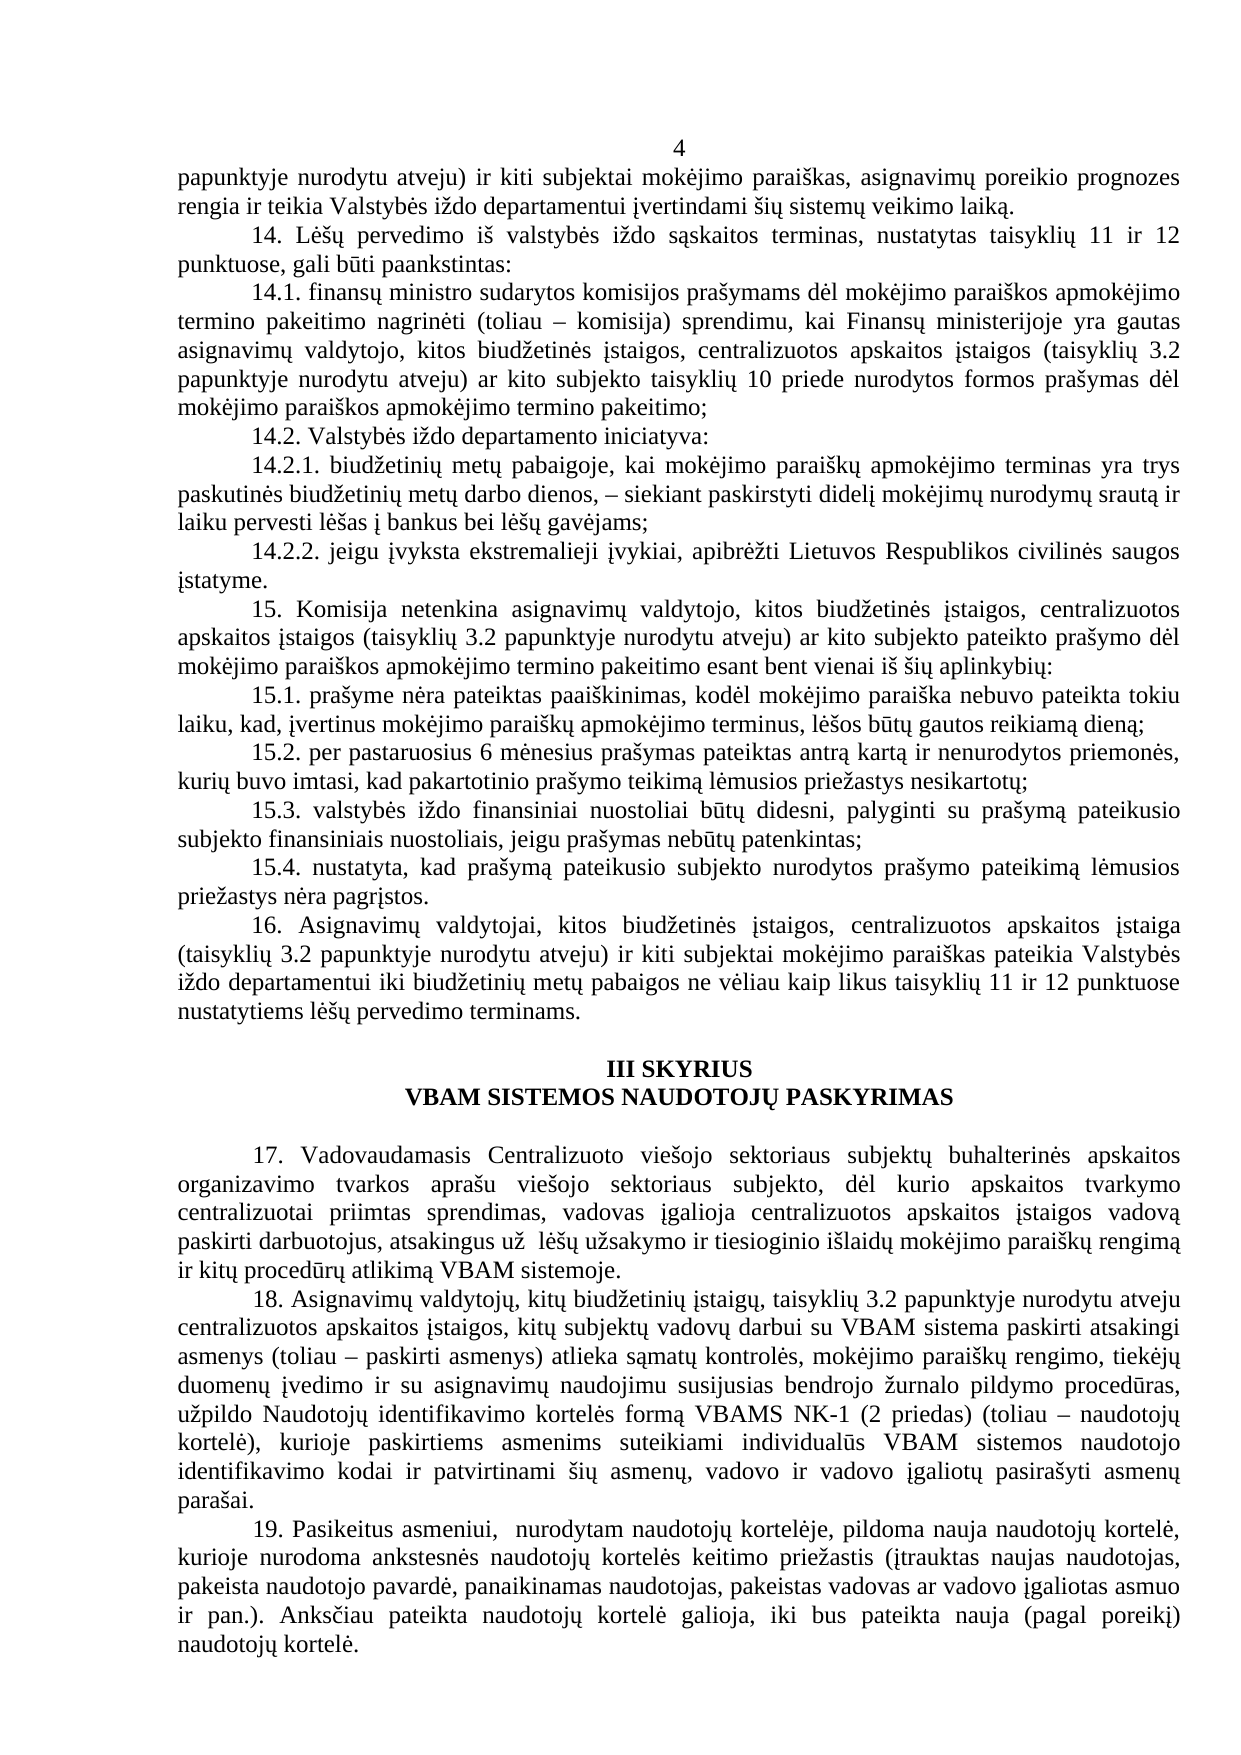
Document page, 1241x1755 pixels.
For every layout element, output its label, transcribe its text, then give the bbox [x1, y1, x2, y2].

text 15. Komisija netenkina asignavimų valdytojo, kitos biudžetinės įstaigos, centralizuotos apskaitos įstaigos (taisyklių 3.2 papunktyje nurodytu atveju) ar kito subjekto pateikto prašymo dėl mokėjimo paraiškos apmokėjimo termino pakeitimo esant bent vienai iš šių aplinkybių: [177, 594, 1181, 680]
text 15.1. prašyme nėra pateiktas paaiškinimas, kodėl mokėjimo paraiška nebuvo pateikta tokiu laiku, kad, įvertinus mokėjimo paraiškų apmokėjimo terminus, lėšos būtų gautos reikiamą dieną; [177, 680, 1181, 737]
text 14. Lėšų pervedimo iš valstybės iždo sąskaitos terminas, nustatytas taisyklių 11 ir 12 punktuose, gali būti paankstintas: [177, 220, 1181, 277]
text 16. Asignavimų valdytojai, kitos biudžetinės įstaigos, centralizuotos apskaitos įstaiga (taisyklių 3.2 papunktyje nurodytu atveju) ir kiti subjektai mokėjimo paraiškas pateikia Valstybės iždo departamentui iki biudžetinių metų pabaigos ne vėliau kaip likus taisyklių 11 ir 12 punktuose nustatytiems lėšų pervedimo terminams. [177, 910, 1181, 1025]
text 15.4. nustatyta, kad prašymą pateikusio subjekto nurodytos prašymo pateikimą lėmusios priežastys nėra pagrįstos. [177, 852, 1181, 910]
text VBAM SISTEMOS NAUDOTOJŲ PASKYRIMAS [177, 1082, 1181, 1111]
text 18. Asignavimų valdytojų, kitų biudžetinių įstaigų, taisyklių 3.2 papunktyje nurodytu atveju centralizuotos apskaitos įstaigos, kitų subjektų vadovų darbui su VBAM sistema paskirti atsakingi asmenys (toliau – paskirti asmenys) atlieka sąmatų kontrolės, mokėjimo paraiškų rengimo, tiekėjų duomenų įvedimo ir su asignavimų naudojimu susijusias bendrojo žurnalo pildymo procedūras, užpildo Naudotojų identifikavimo kortelės formą VBAMS NK-1 (2 priedas) (toliau – naudotojų kortelė), kurioje paskirtiems asmenims suteikiami individualūs VBAM sistemos naudotojo identifikavimo kodai ir patvirtinami šių asmenų, vadovo ir vadovo įgaliotų pasirašyti asmenų parašai. [177, 1284, 1181, 1514]
text 17. Vadovaudamasis Centralizuoto viešojo sektoriaus subjektų buhalterinės apskaitos organizavimo tvarkos aprašu viešojo sektoriaus subjekto, dėl kurio apskaitos tvarkymo centralizuotai priimtas sprendimas, vadovas įgalioja centralizuotos apskaitos įstaigos vadovą paskirti darbuotojus, atsakingus už lėšų užsakymo ir tiesioginio išlaidų mokėjimo paraiškų rengimą ir kitų procedūrų atlikimą VBAM sistemoje. [177, 1140, 1181, 1284]
text papunktyje nurodytu atveju) ir kiti subjektai mokėjimo paraiškas, asignavimų poreikio prognozes rengia ir teikia Valstybės iždo departamentui įvertindami šių sistemų veikimo laiką. [177, 162, 1181, 220]
text 14.2. Valstybės iždo departamento iniciatyva: [177, 421, 1181, 450]
text 15.3. valstybės iždo finansiniai nuostoliai būtų didesni, palyginti su prašymą pateikusio subjekto finansiniais nuostoliais, jeigu prašymas nebūtų patenkintas; [177, 795, 1181, 852]
text III SKYRIUS [177, 1054, 1181, 1082]
text 14.2.2. jeigu įvyksta ekstremalieji įvykiai, apibrėžti Lietuvos Respublikos civilinės saugos įstatyme. [177, 536, 1181, 594]
text 14.2.1. biudžetinių metų pabaigoje, kai mokėjimo paraiškų apmokėjimo terminas yra trys paskutinės biudžetinių metų darbo dienos, – siekiant paskirstyti didelį mokėjimų nurodymų srautą ir laiku pervesti lėšas į bankus bei lėšų gavėjams; [177, 450, 1181, 536]
text 19. Pasikeitus asmeniui, nurodytam naudotojų kortelėje, pildoma nauja naudotojų kortelė, kurioje nurodoma ankstesnės naudotojų kortelės keitimo priežastis (įtrauktas naujas naudotojas, pakeista naudotojo pavardė, panaikinamas naudotojas, pakeistas vadovas ar vadovo įgaliotas asmuo ir pan.). Anksčiau pateikta naudotojų kortelė galioja, iki bus pateikta nauja (pagal poreikį) naudotojų kortelė. [177, 1514, 1181, 1657]
text 14.1. finansų ministro sudarytos komisijos prašymams dėl mokėjimo paraiškos apmokėjimo termino pakeitimo nagrinėti (toliau – komisija) sprendimu, kai Finansų ministerijoje yra gautas asignavimų valdytojo, kitos biudžetinės įstaigos, centralizuotos apskaitos įstaigos (taisyklių 3.2 papunktyje nurodytu atveju) ar kito subjekto taisyklių 10 priede nurodytos formos prašymas dėl mokėjimo paraiškos apmokėjimo termino pakeitimo; [177, 277, 1181, 421]
text 15.2. per pastaruosius 6 mėnesius prašymas pateiktas antrą kartą ir nenurodytos priemonės, kurių buvo imtasi, kad pakartotinio prašymo teikimą lėmusios priežastys nesikartotų; [177, 737, 1181, 795]
